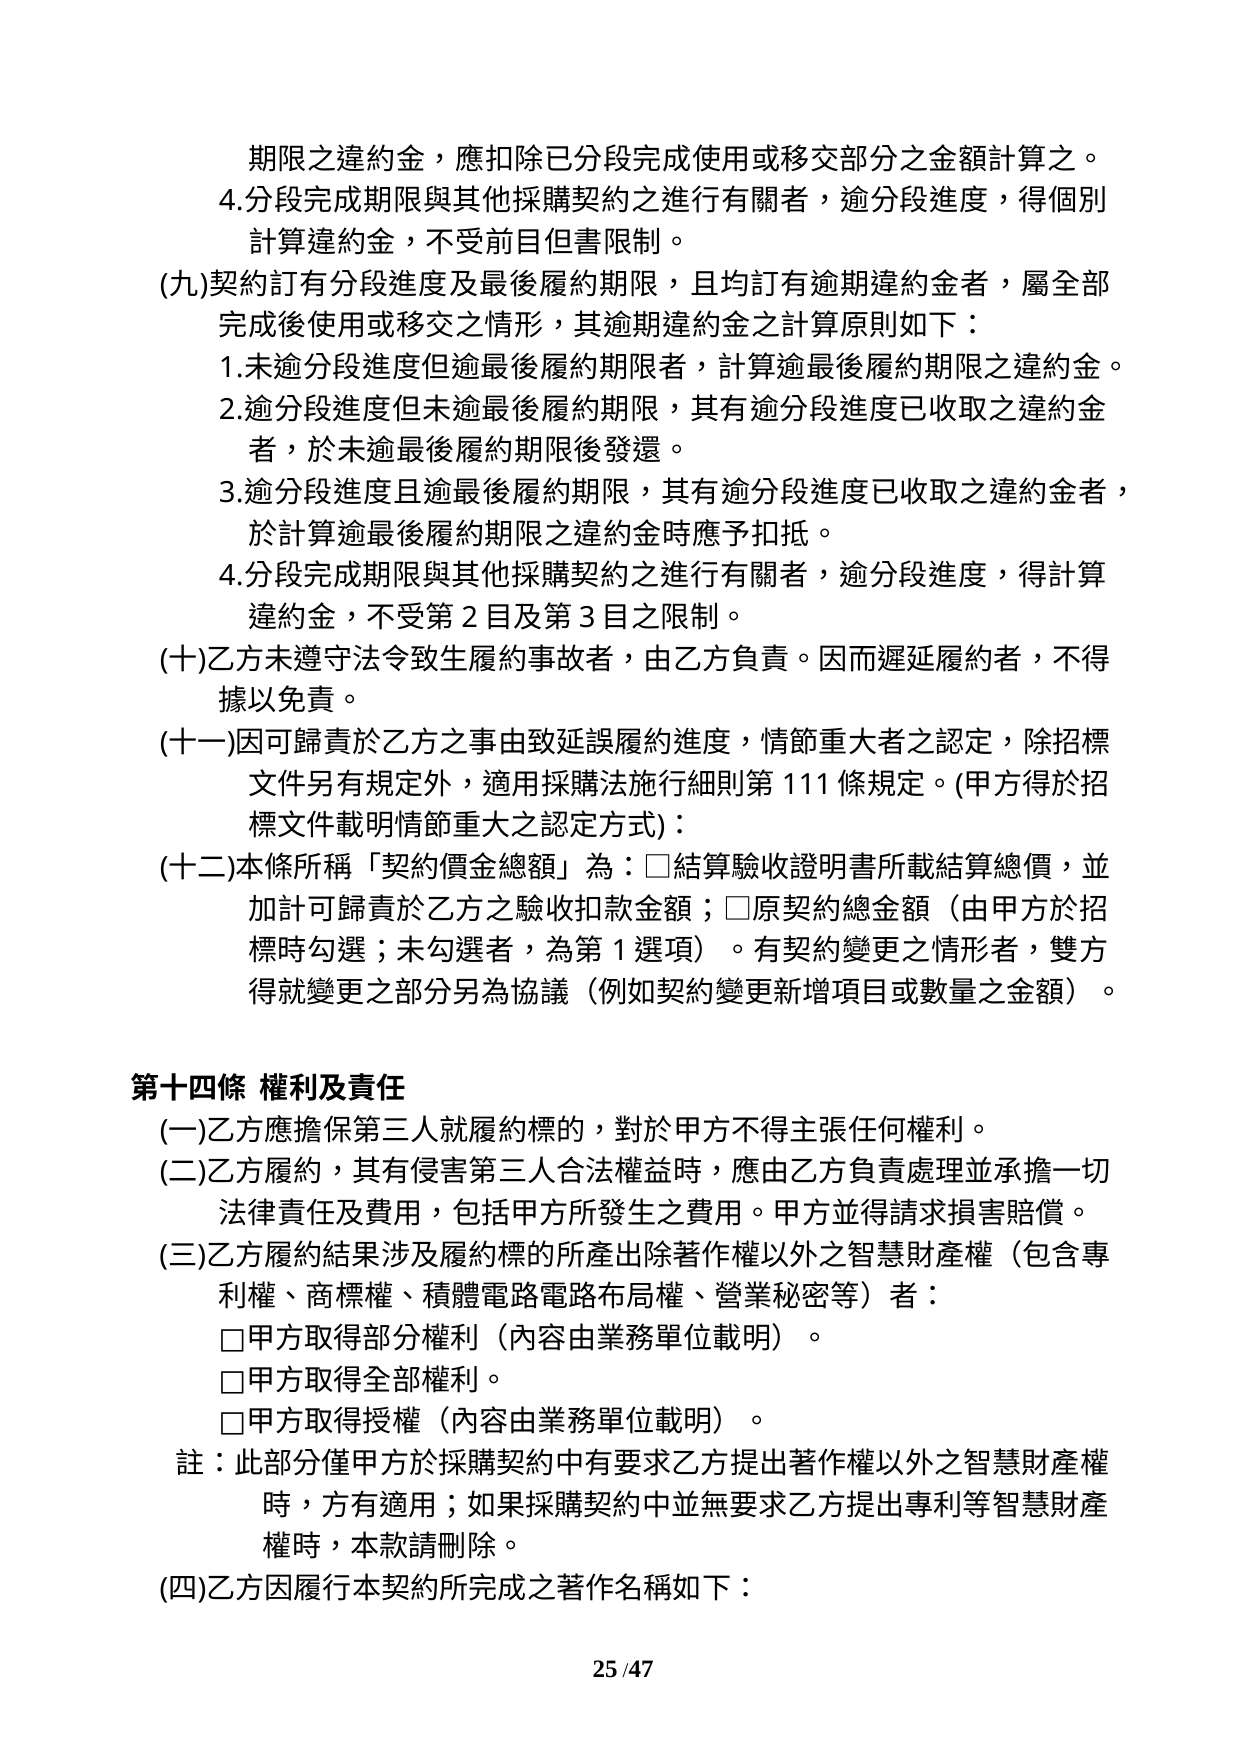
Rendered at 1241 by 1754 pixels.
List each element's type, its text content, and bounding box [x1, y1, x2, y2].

text (二)乙方履約，其有侵害第三人合法權益時，應由乙方負責處理並承擔一切法律責任及費用，包括甲方所發生之費用。甲方並得請求損害賠償。 [159, 1148, 1110, 1232]
text 期限之違約金，應扣除已分段完成使用或移交部分之金額計算之。 [218, 136, 1108, 177]
text 4.分段完成期限與其他採購契約之進行有關者，逾分段進度，得計算違約金，不受第2目及第3目之限制。 [218, 552, 1108, 636]
text □甲方取得全部權利。 [205, 1357, 1110, 1398]
text (十)乙方未遵守法令致生履約事故者，由乙方負責。因而遲延履約者，不得據以免責。 [159, 636, 1110, 719]
text (九)契約訂有分段進度及最後履約期限，且均訂有逾期違約金者，屬全部完成後使用或移交之情形，其逾期違約金之計算原則如下： [159, 261, 1110, 344]
text 2.逾分段進度但未逾最後履約期限，其有逾分段進度已收取之違約金者，於未逾最後履約期限後發還。 [218, 386, 1108, 469]
text 3.逾分段進度且逾最後履約期限，其有逾分段進度已收取之違約金者，於計算逾最後履約期限之違約金時應予扣抵。 [218, 469, 1108, 552]
text 4.分段完成期限與其他採購契約之進行有關者，逾分段進度，得個別計算違約金，不受前目但書限制。 [218, 177, 1108, 261]
text (十二)本條所稱「契約價金總額」為：□結算驗收證明書所載結算總價，並加計可歸責於乙方之驗收扣款金額；□原契約總金額（由甲方於招標時勾選；未勾選者，為第1選項）。有契約變更之情形者，雙方得就變更之部分另為協議（例如契約變更新增項目或數量之金額）。 [159, 844, 1110, 1011]
text (四)乙方因履行本契約所完成之著作名稱如下： [159, 1565, 1110, 1607]
text 第十四條 權利及責任 [130, 1065, 1110, 1107]
text 1.未逾分段進度但逾最後履約期限者，計算逾最後履約期限之違約金。 [218, 344, 1108, 386]
text (十一)因可歸責於乙方之事由致延誤履約進度，情節重大者之認定，除招標文件另有規定外，適用採購法施行細則第111條規定。(甲方得於招標文件載明情節重大之認定方式)： [159, 719, 1110, 844]
text 註：此部分僅甲方於採購契約中有要求乙方提出著作權以外之智慧財產權時，方有適用；如果採購契約中並無要求乙方提出專利等智慧財產權時，本款請刪除。 [130, 1440, 1110, 1565]
text □甲方取得授權（內容由業務單位載明）。 [205, 1398, 1110, 1440]
text □甲方取得部分權利（內容由業務單位載明）。 [205, 1315, 1110, 1357]
text (三)乙方履約結果涉及履約標的所產出除著作權以外之智慧財產權（包含專利權、商標權、積體電路電路布局權、營業秘密等）者： [159, 1232, 1110, 1315]
text (一)乙方應擔保第三人就履約標的，對於甲方不得主張任何權利。 [159, 1107, 1110, 1148]
